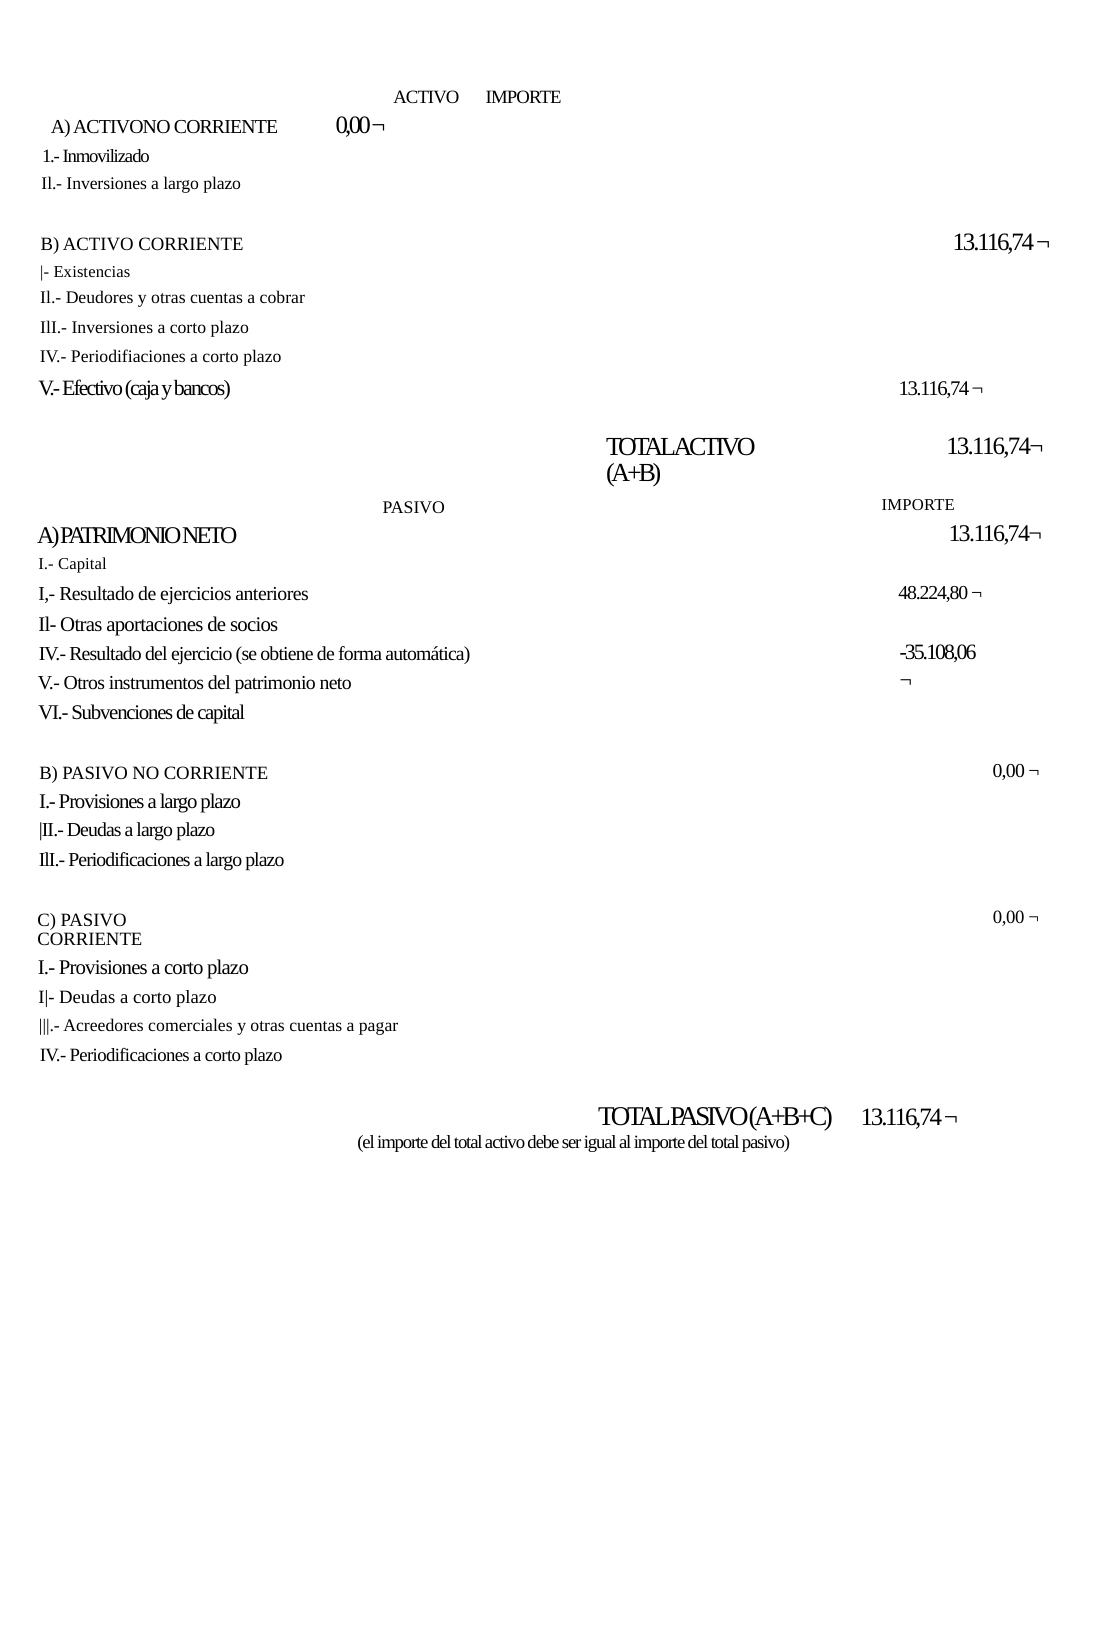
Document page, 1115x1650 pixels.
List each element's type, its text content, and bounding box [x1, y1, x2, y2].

text I.- Provisiones a corto plazo [38, 949, 263, 981]
text TOTAL ACTIVO (A+B) [606, 434, 798, 487]
text 13.116,74 ¬ [881, 379, 992, 400]
text IV.- Periodifiaciones a corto plazo [39, 339, 288, 368]
text V.- Otros instrumentos del patrimonio neto [38, 666, 360, 695]
text I.- Provisiones a largo plazo [39, 783, 263, 815]
text VI.- Subvenciones de capital [38, 695, 260, 726]
text I.- Capital [38, 548, 130, 575]
text TOTAL PASIVO (A+B+C) 13.116,74 ¬ [357, 1103, 1054, 1131]
text Il- Otras aportaciones de socios [38, 607, 286, 638]
text 0,00 ¬ [993, 908, 1045, 927]
text PASIVO [382, 499, 447, 517]
text |||.- Acreedores comerciales y otras cuentas a pagar [39, 1009, 427, 1037]
text I|- Deudas a corto plazo [38, 981, 232, 1009]
text 13.116,74¬ [881, 434, 1046, 459]
text |- Existencias [40, 254, 154, 283]
text 0,00 ¬ [992, 762, 1044, 782]
text IMPORTE [881, 497, 960, 514]
text IV.- Resultado del ejercicio (se obtiene de forma automática) [38, 638, 483, 666]
text 1.- Inmovilizado [42, 141, 213, 168]
text B) PASIVO NO CORRIENTE [39, 763, 288, 783]
text A) PATRIMONIO NETO [37, 524, 242, 548]
text C) PASIVO CORRIENTE [37, 911, 232, 949]
text Il.- Inversiones a largo plazo [41, 168, 304, 195]
text 13.116,74¬ [898, 514, 1046, 549]
text (el importe del total activo debe ser igual al importe del total pasivo) [357, 1131, 812, 1153]
text 48.224,80 ¬ [881, 583, 991, 604]
text 13.116,74 ¬ [898, 230, 1052, 256]
text IlI.- Periodificaciones a largo plazo [38, 842, 302, 873]
text I,- Resultado de ejercicios anteriores [38, 575, 319, 607]
text V.- Efectivo (caja y bancos) [38, 368, 246, 403]
text ACTIVO IMPORTE [51, 87, 959, 107]
text Il.- Deudores y otras cuentas a cobrar [40, 283, 318, 309]
text IlI.- Inversiones a corto plazo [40, 309, 255, 339]
text B) ACTIVO CORRIENTE [40, 236, 252, 254]
text IV.- Periodificaciones a corto plazo [39, 1037, 302, 1068]
text -35.108,06 ¬ [899, 638, 988, 693]
text A) ACTIVONO CORRIENTE 0,00 ¬ [42, 107, 1047, 141]
text |II.- Deudas a largo plazo [39, 815, 230, 842]
